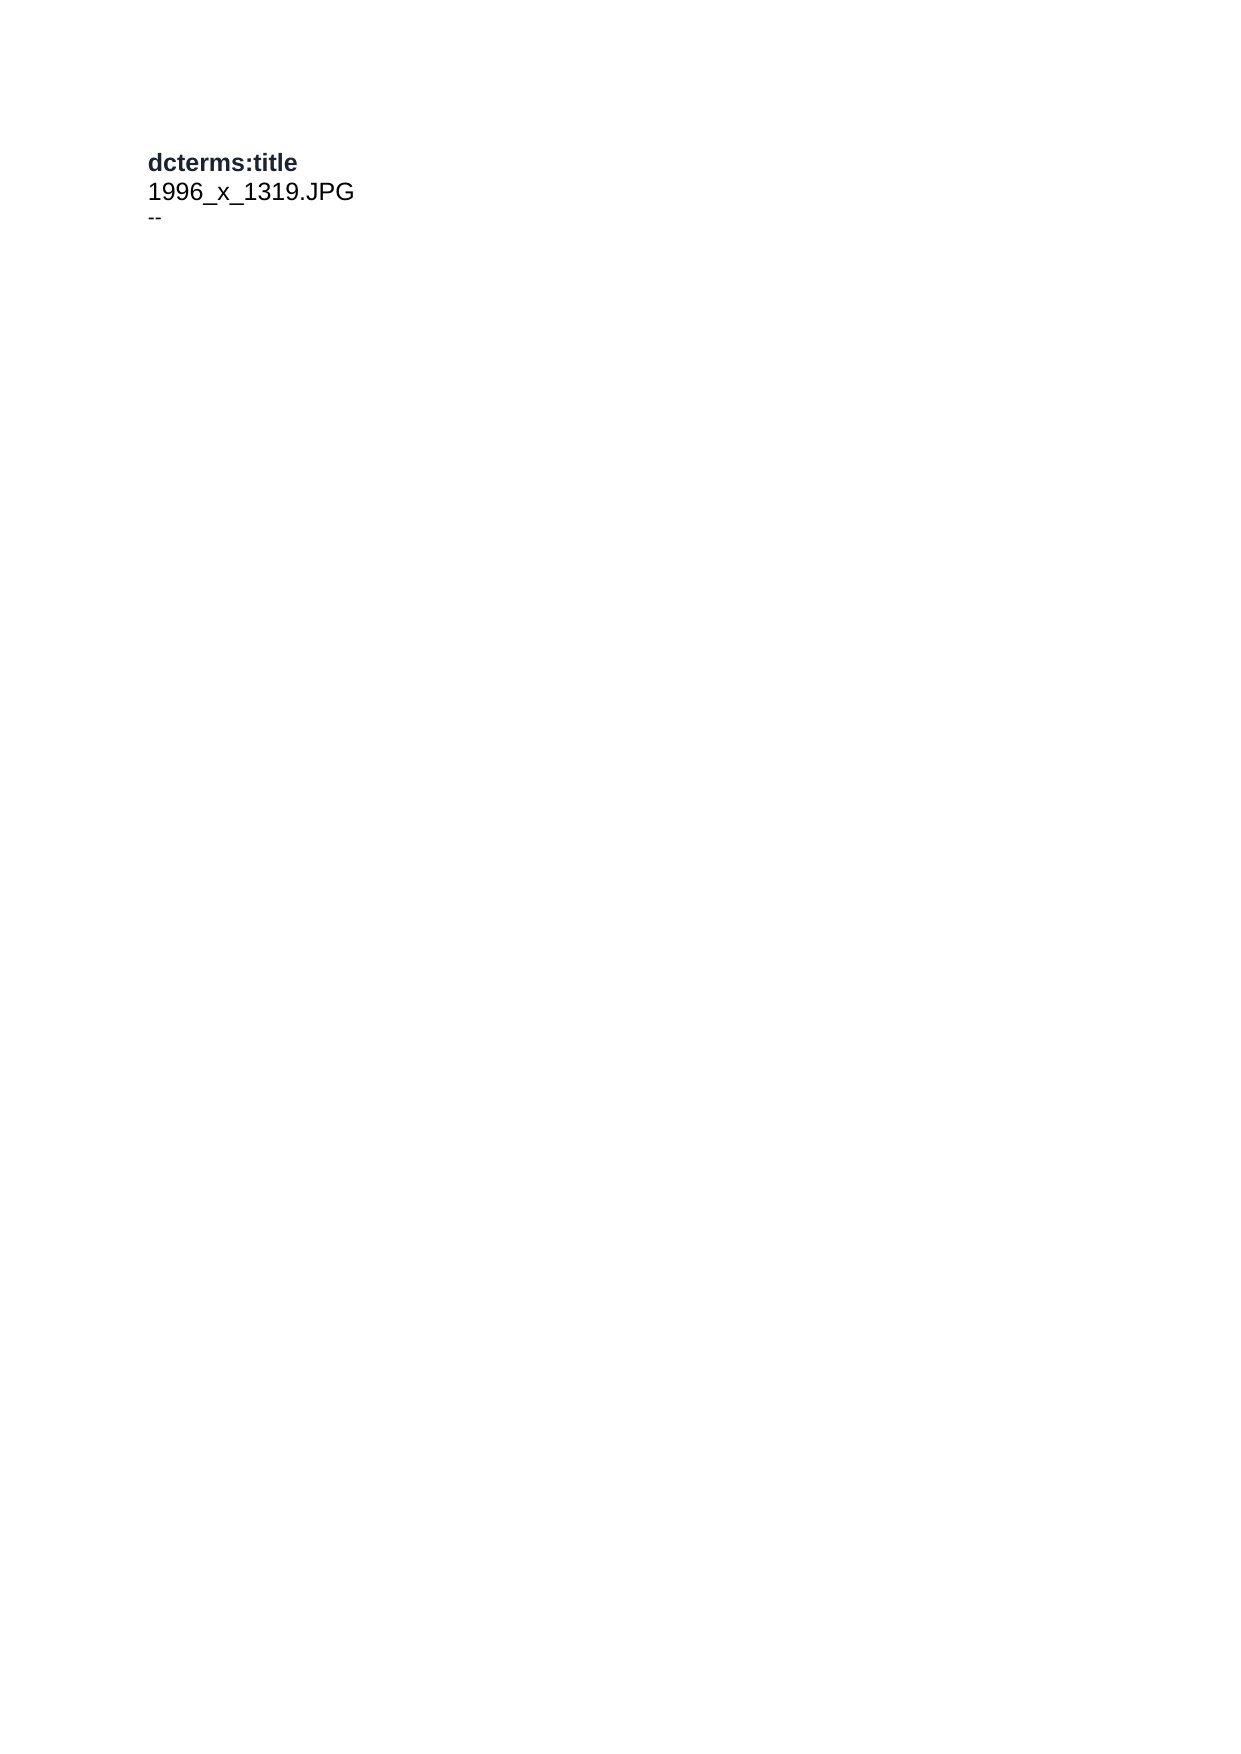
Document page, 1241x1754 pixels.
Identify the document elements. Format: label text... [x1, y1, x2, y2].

text 1996_x_1319.JPG [148, 176, 1092, 205]
text dcterms:title [148, 148, 1092, 176]
text -- [148, 205, 1092, 229]
